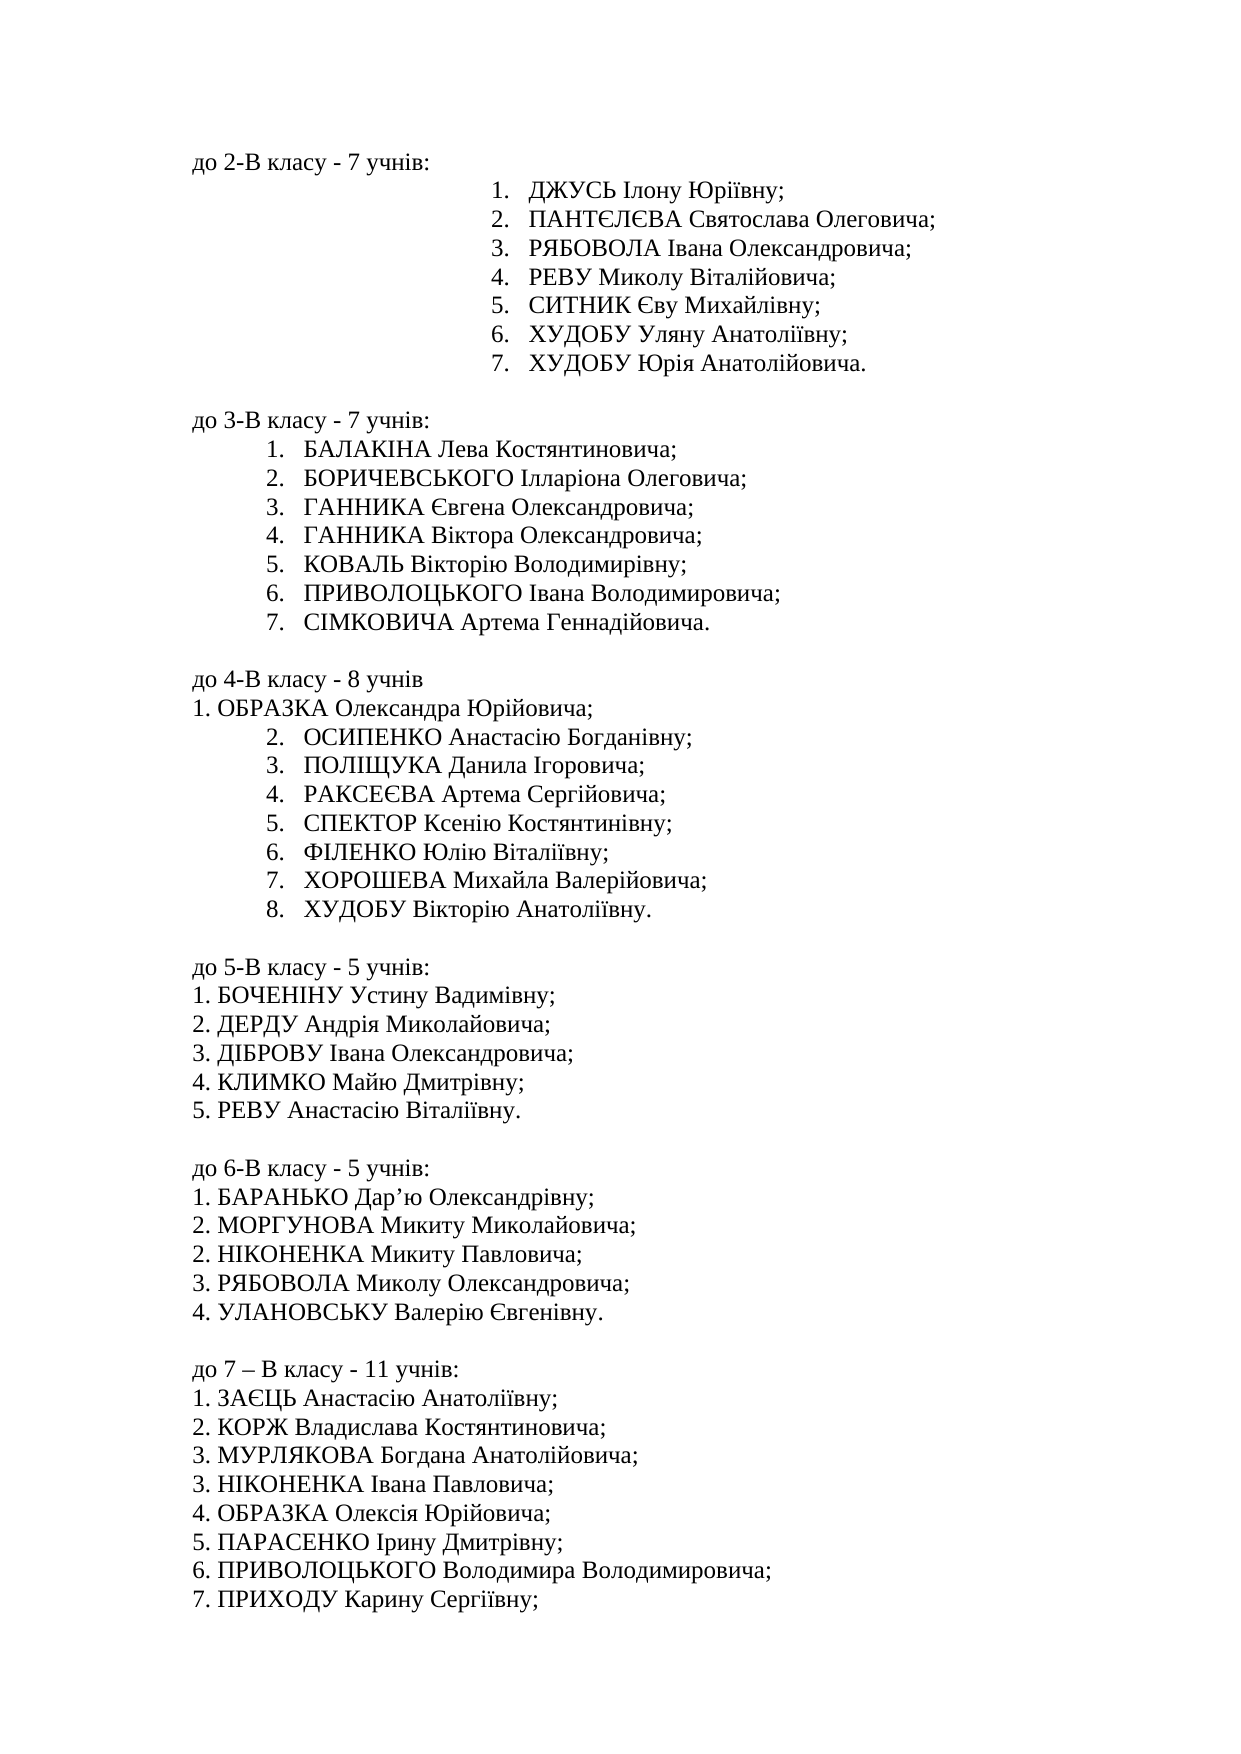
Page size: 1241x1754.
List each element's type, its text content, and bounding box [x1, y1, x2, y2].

text 3. ДІБРОВУ Івана Олександровича; [118, 1038, 1122, 1067]
text 5. РЕВУ Анастасію Віталіївну. [118, 1096, 1122, 1124]
text 6. ПРИВОЛОЦЬКОГО Володимира Володимировича; [118, 1556, 1122, 1584]
text до 4-В класу - 8 учнів [118, 664, 1122, 693]
text до 6-В класу - 5 учнів: [118, 1153, 1122, 1182]
text 1. ЗАЄЦЬ Анастасію Анатоліївну; [118, 1383, 1122, 1412]
list КОВАЛЬ Вікторію Володимирівну; [192, 549, 1122, 578]
text 2. КОРЖ Владислава Костянтиновича; [118, 1412, 1122, 1441]
text 4. КЛИМКО Майю Дмитрівну; [118, 1067, 1122, 1096]
list СІМКОВИЧА Артема Геннадійовича. [192, 607, 1122, 636]
text 7. ПРИХОДУ Карину Сергіївну; [118, 1584, 1122, 1613]
text 3. НІКОНЕНКА Івана Павловича; [118, 1469, 1122, 1498]
text 3. РЯБОВОЛА Миколу Олександровича; [118, 1268, 1122, 1297]
text 2. МОРГУНОВА Микиту Миколайовича; [118, 1211, 1122, 1239]
list ХУДОБУ Уляну Анатоліївну; [417, 319, 1122, 348]
text до 3-В класу - 7 учнів: [118, 406, 1122, 434]
text 1. ОБРАЗКА Олександра Юрійовича; [118, 693, 1122, 722]
list ФІЛЕНКО Юлію Віталіївну; [192, 837, 1122, 866]
list РЯБОВОЛА Івана Олександровича; [417, 233, 1122, 262]
list РЕВУ Миколу Віталійовича; [417, 262, 1122, 291]
text до 5-В класу - 5 учнів: [118, 952, 1122, 981]
list СИТНИК Єву Михайлівну; [417, 291, 1122, 319]
text 2. НІКОНЕНКА Микиту Павловича; [118, 1239, 1122, 1268]
text 4. ОБРАЗКА Олексія Юрійовича; [118, 1498, 1122, 1527]
list ХОРОШЕВА Михайла Валерійовича; [192, 866, 1122, 894]
list ПОЛІЩУКА Данила Ігоровича; [192, 751, 1122, 779]
list ХУДОБУ Юрія Анатолійовича. [417, 348, 1122, 377]
text до 2-В класу - 7 учнів: [118, 147, 1122, 176]
list ГАННИКА Віктора Олександровича; [192, 521, 1122, 549]
list ОСИПЕНКО Анастасію Богданівну; [192, 722, 1122, 751]
text 4. УЛАНОВСЬКУ Валерію Євгенівну. [118, 1297, 1122, 1326]
text 3. МУРЛЯКОВА Богдана Анатолійовича; [118, 1441, 1122, 1469]
text 1. БОЧЕНІНУ Устину Вадимівну; [118, 981, 1122, 1009]
list ГАННИКА Євгена Олександровича; [192, 492, 1122, 521]
list ПАНТЄЛЄВА Святослава Олеговича; [417, 204, 1122, 233]
list ДЖУСЬ Ілону Юріївну; [417, 176, 1122, 204]
list БОРИЧЕВСЬКОГО Ілларіона Олеговича; [192, 463, 1122, 492]
list БАЛАКІНА Лева Костянтиновича; [192, 434, 1122, 463]
list ПРИВОЛОЦЬКОГО Івана Володимировича; [192, 578, 1122, 607]
list СПЕКТОР Ксенію Костянтинівну; [192, 808, 1122, 837]
text 1. БАРАНЬКО Дар’ю Олександрівну; [118, 1182, 1122, 1211]
list РАКСЕЄВА Артема Сергійовича; [192, 779, 1122, 808]
text до 7 – В класу - 11 учнів: [118, 1354, 1122, 1383]
text 5. ПАРАСЕНКО Ірину Дмитрівну; [118, 1527, 1122, 1556]
list ХУДОБУ Вікторію Анатоліївну. [192, 894, 1122, 923]
text 2. ДЕРДУ Андрія Миколайовича; [118, 1009, 1122, 1038]
